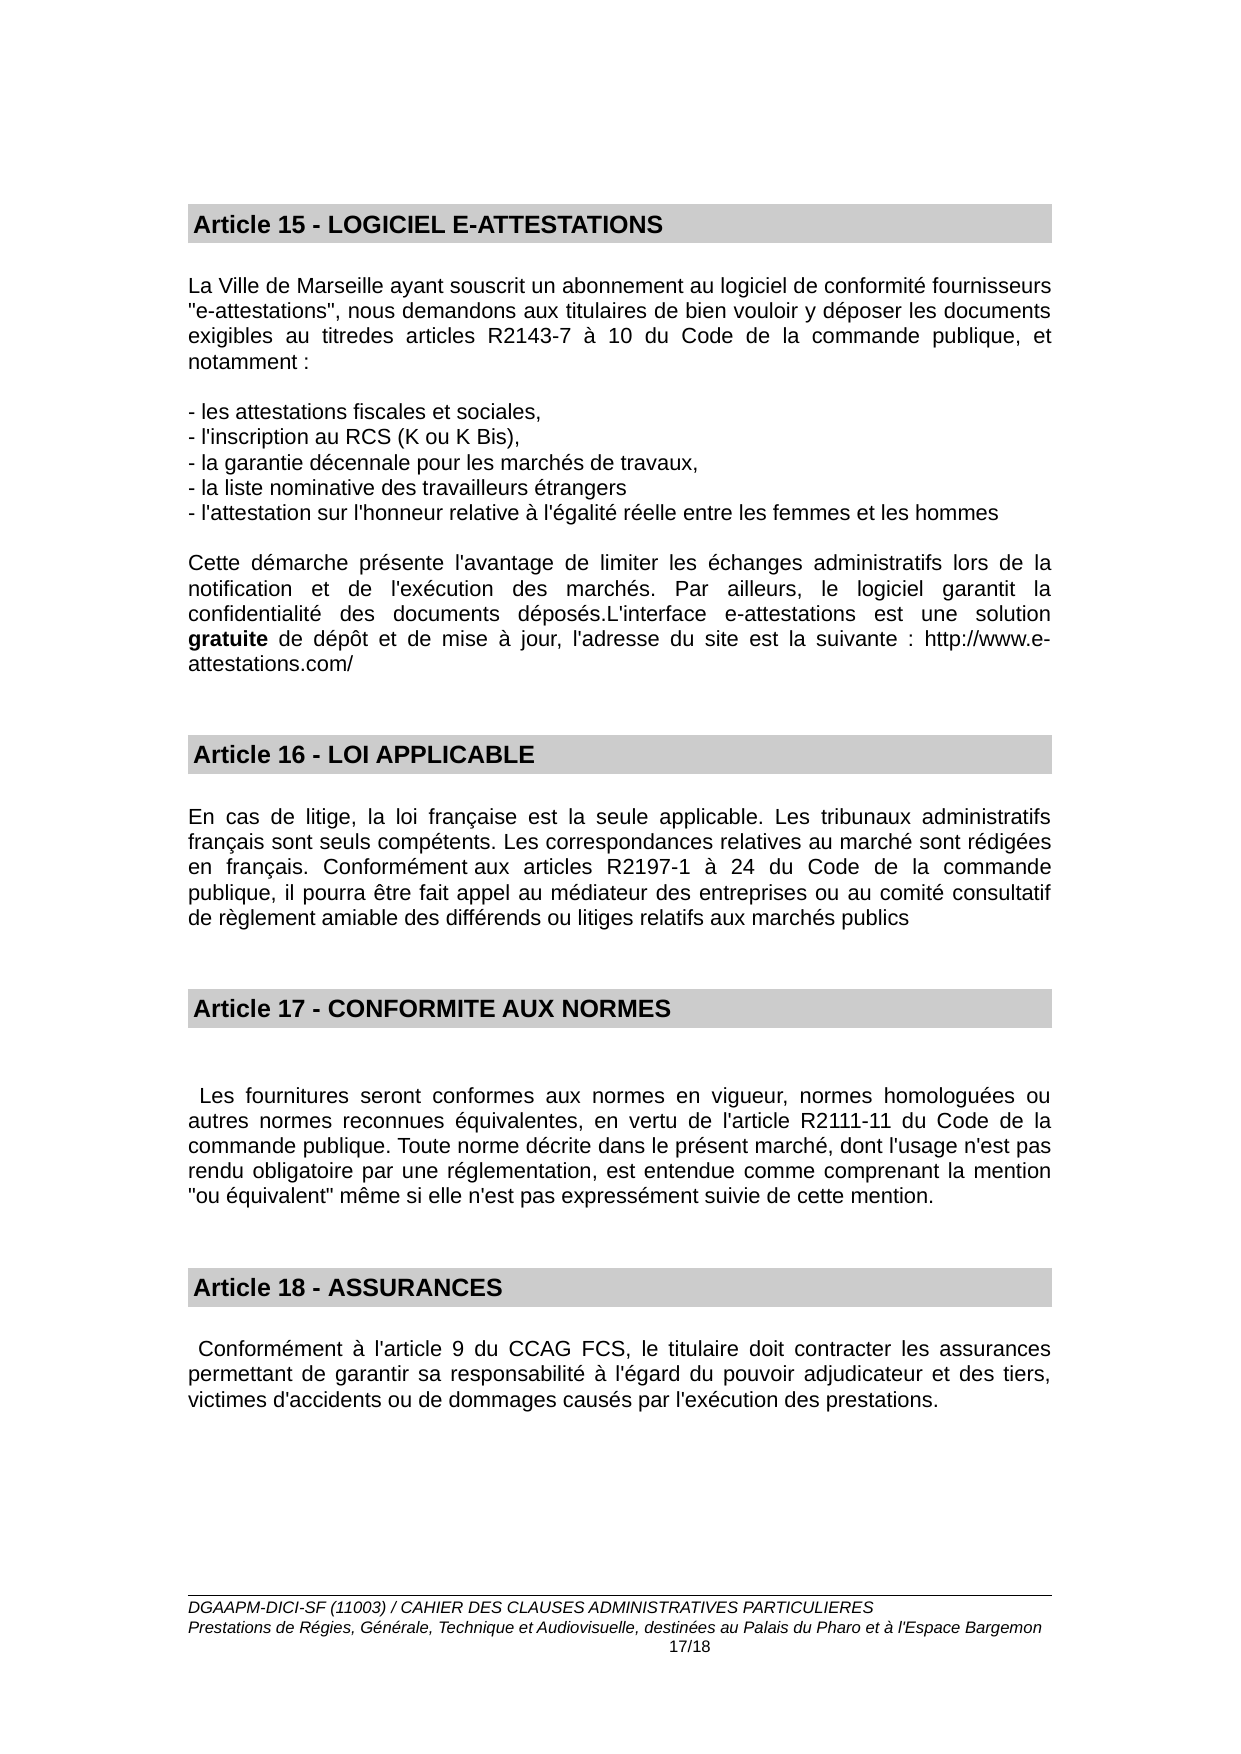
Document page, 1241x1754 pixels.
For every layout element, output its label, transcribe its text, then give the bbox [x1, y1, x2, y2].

text - l'attestation sur l'honneur relative à l'égalité réelle entre les femmes et les hommes [188, 500, 1052, 525]
text Conformément à l'article 9 du CCAG FCS, le titulaire doit contracter les assurances permettant de garantir sa responsabilité à l'égard du pouvoir adjudicateur et des tiers, victimes d'accidents ou de dommages causés par l'exécution des prestations. [188, 1336, 1052, 1412]
text Cette démarche présente l'avantage de limiter les échanges administratifs lors de la notification et de l'exécution des marchés. Par ailleurs, le logiciel garantit la confidentialité des documents déposés.L'interface e-attestations est une solution gratuite de dépôt et de mise à jour, l'adresse du site est la suivante : http://www.e-attestations.com/ [188, 550, 1052, 676]
text En cas de litige, la loi française est la seule applicable. Les tribunaux administratifs français sont seuls compétents. Les correspondances relatives au marché sont rédigées en français. Conformément aux articles R2197-1 à 24 du Code de la commande publique, il pourra être fait appel au médiateur des entreprises ou au comité consultatif de règlement amiable des différends ou litiges relatifs aux marchés publics [188, 804, 1052, 930]
text La Ville de Marseille ayant souscrit un abonnement au logiciel de conformité fournisseurs "e-attestations", nous demandons aux titulaires de bien vouloir y déposer les documents exigibles au titredes articles R2143-7 à 10 du Code de la commande publique, et notamment : [188, 273, 1052, 374]
subtitle CONFORMITE AUX NORMES [190, 991, 1050, 1026]
text Les fournitures seront conformes aux normes en vigueur, normes homologuées ou autres normes reconnues équivalentes, en vertu de l'article R2111-11 du Code de la commande publique. Toute norme décrite dans le présent marché, dont l'usage n'est pas rendu obligatoire par une réglementation, est entendue comme comprenant la mention "ou équivalent" même si elle n'est pas expressément suivie de cette mention. [188, 1083, 1052, 1209]
text - l'inscription au RCS (K ou K Bis), [188, 424, 1052, 449]
text - la garantie décennale pour les marchés de travaux, [188, 449, 1052, 475]
subtitle ASSURANCES [190, 1270, 1050, 1304]
subtitle LOGICIEL E-ATTESTATIONS [190, 207, 1050, 241]
text - les attestations fiscales et sociales, [188, 399, 1052, 424]
subtitle LOI APPLICABLE [190, 738, 1050, 772]
text - la liste nominative des travailleurs étrangers [188, 475, 1052, 500]
